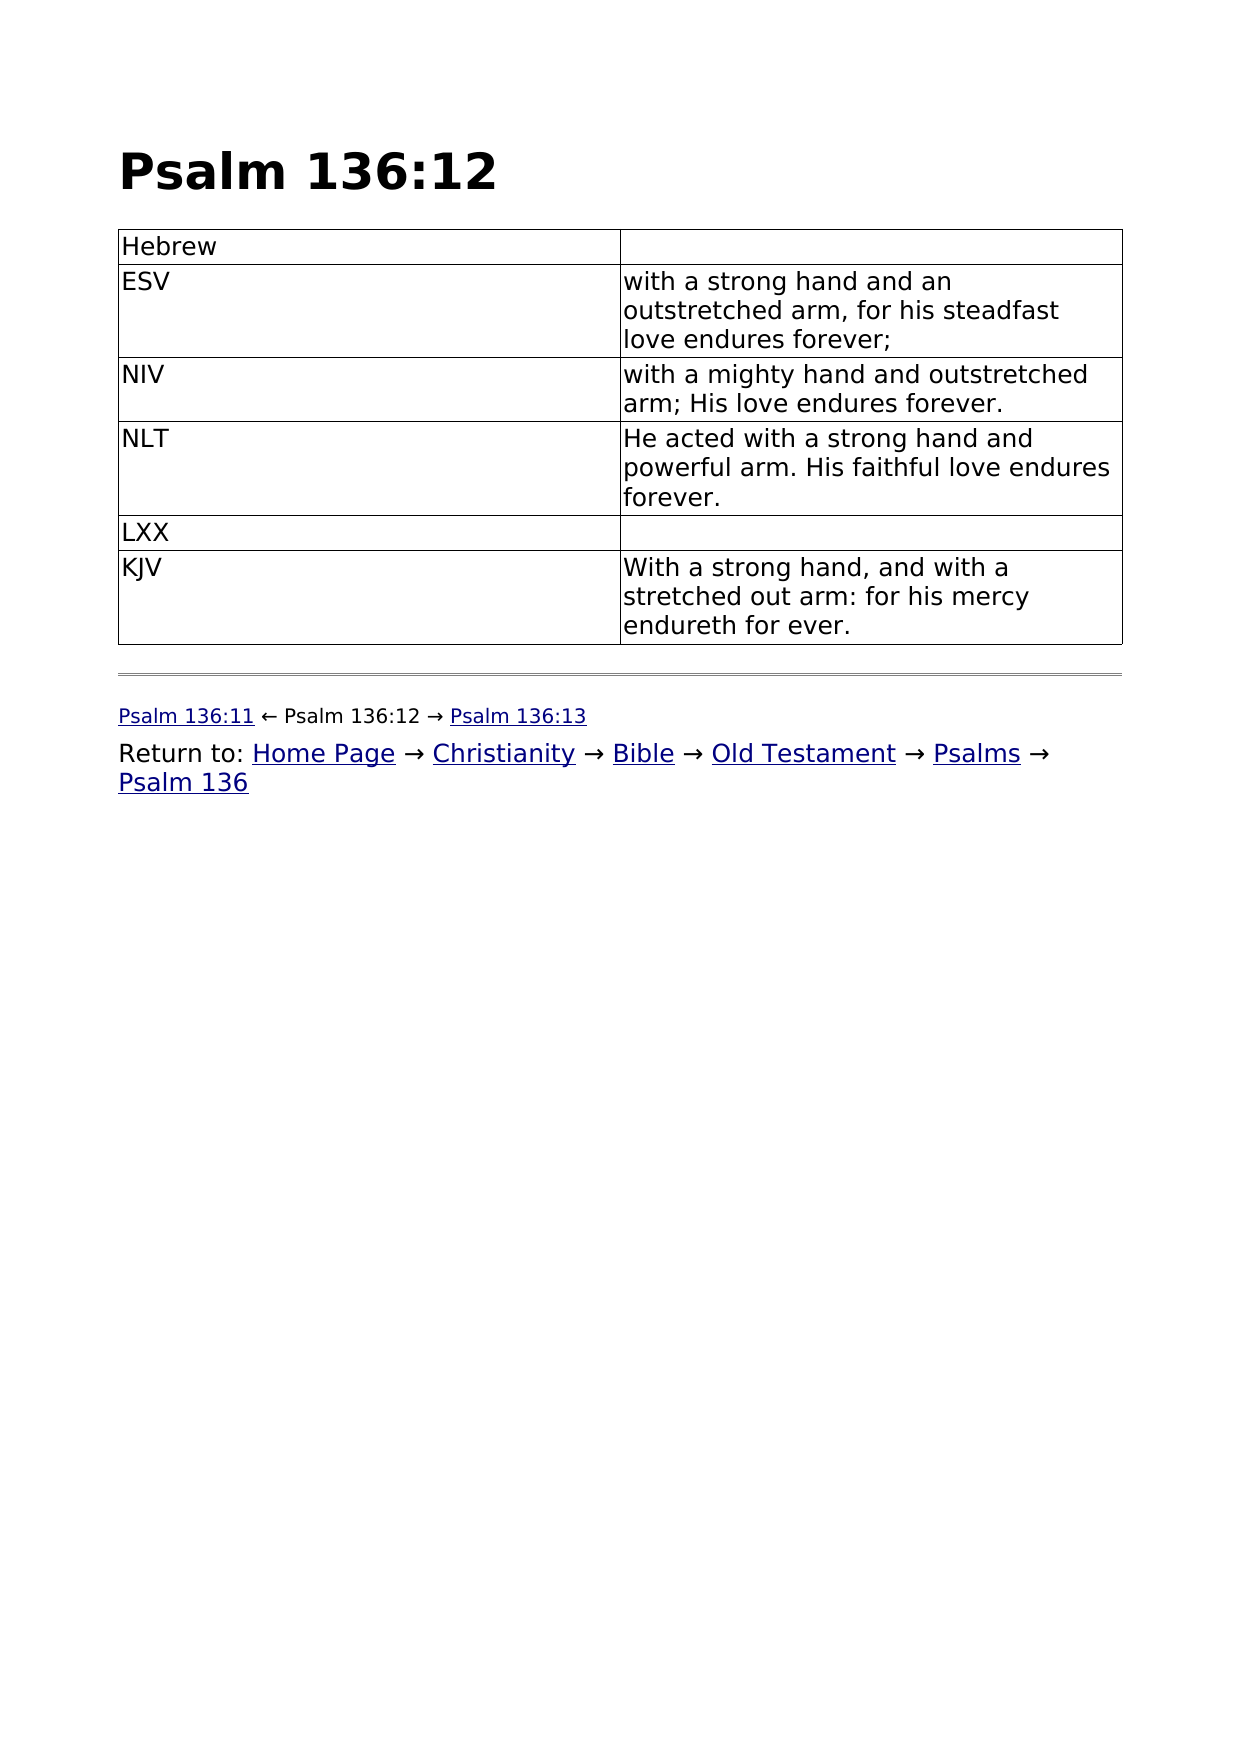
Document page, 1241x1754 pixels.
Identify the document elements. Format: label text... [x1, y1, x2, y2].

table_cell ESV [119, 265, 620, 357]
text Return to: Home Page → Christianity → Bible → Old Testament → Psalms → Psalm 136 [118, 739, 1122, 797]
table_cell NIV [119, 358, 620, 421]
table_cell [621, 516, 1122, 550]
text Psalm 136:11 ← Psalm 136:12 → Psalm 136:13 [118, 705, 1122, 739]
table_cell He acted with a strong hand and powerful arm. His faithful love endures forever. [621, 422, 1122, 515]
table_cell with a strong hand and an outstretched arm, for his steadfast love endures forever; [621, 265, 1122, 357]
table_cell with a mighty hand and outstretched arm; His love endures forever. [621, 358, 1122, 421]
table_cell LXX [119, 516, 620, 550]
table_cell With a strong hand, and with a stretched out arm: for his mercy endureth for ever. [621, 551, 1122, 643]
subtitle Psalm 136:12 [118, 143, 1122, 201]
table_cell NLT [119, 422, 620, 515]
table_header Hebrew [119, 230, 620, 264]
table_cell KJV [119, 551, 620, 643]
table_header [621, 230, 1122, 264]
